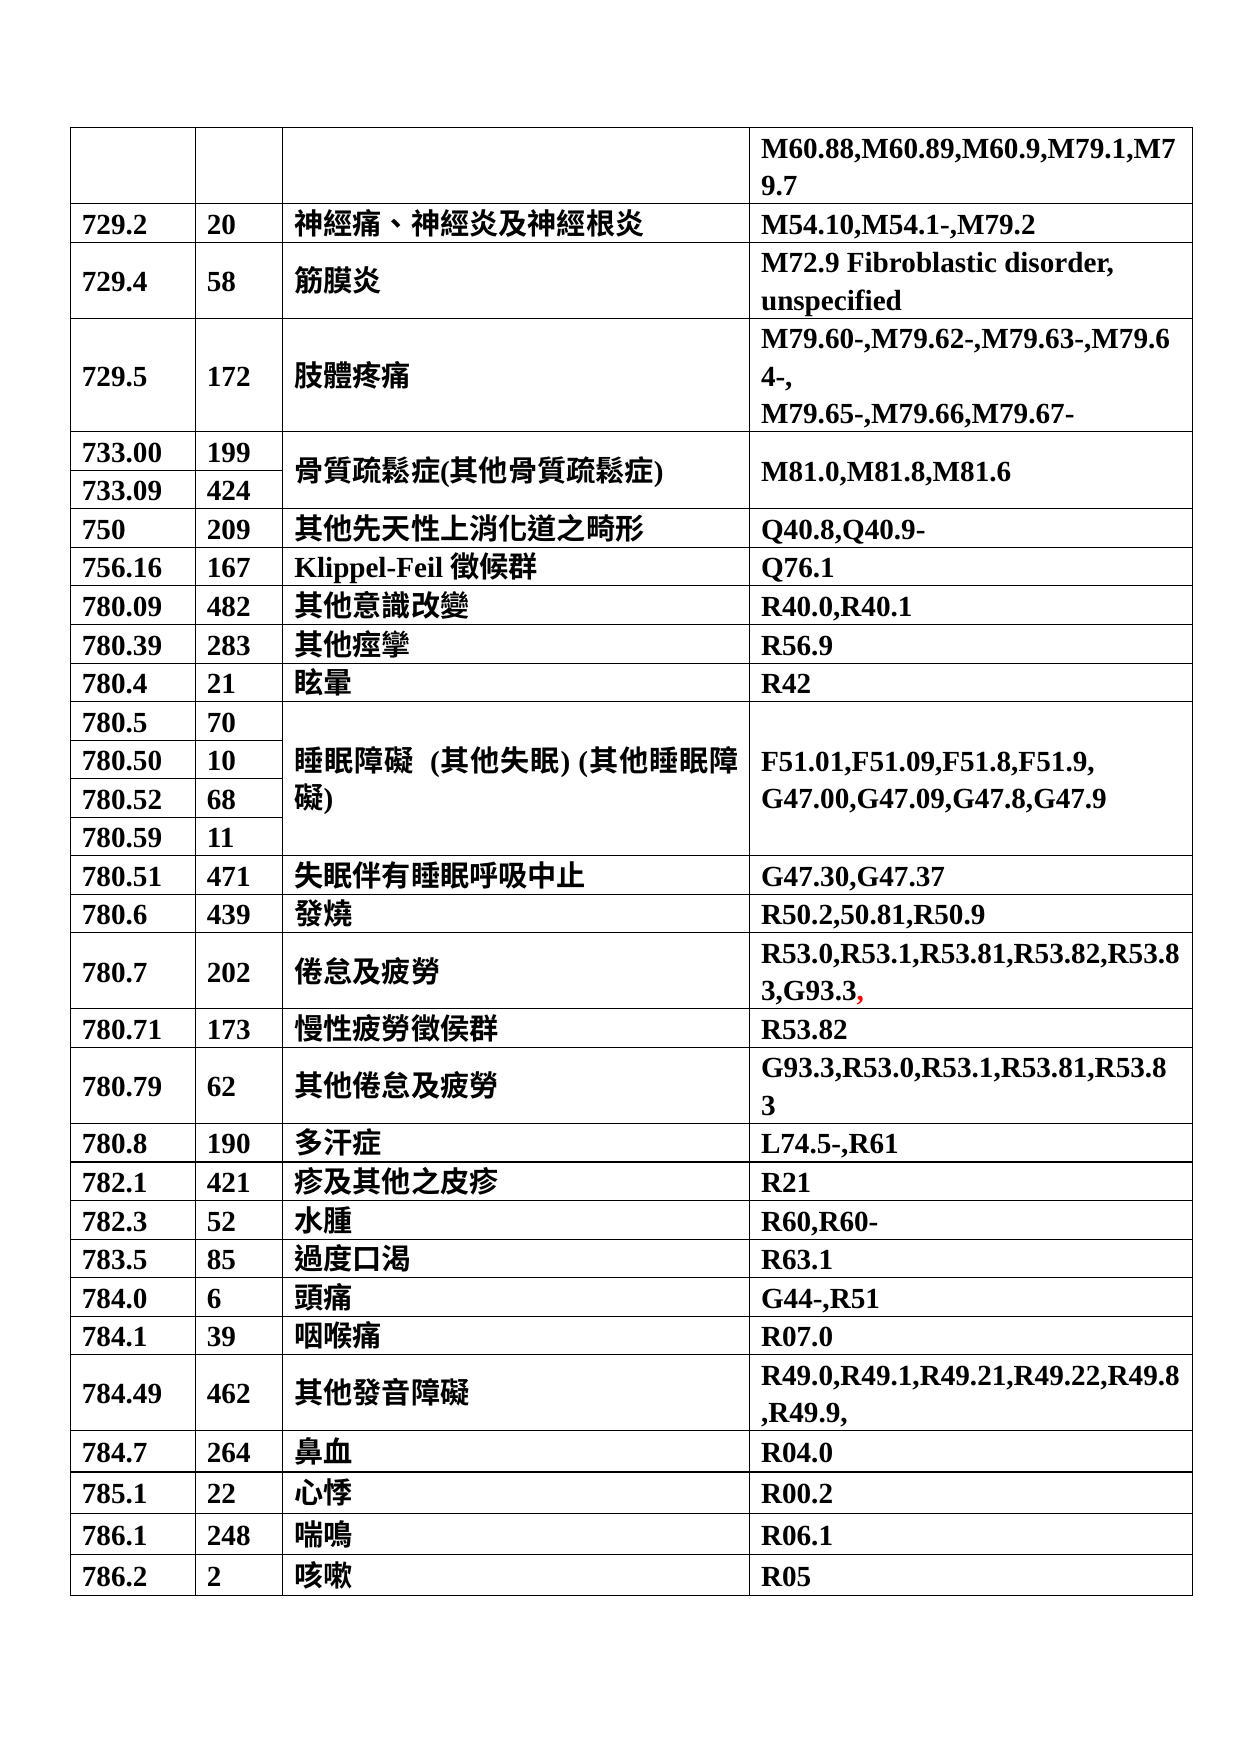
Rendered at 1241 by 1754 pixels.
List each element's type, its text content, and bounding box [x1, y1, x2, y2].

table_cell 其他痙攣 [283, 625, 749, 662]
table_cell 729.2 [71, 204, 195, 242]
table_cell 85 [196, 1240, 282, 1277]
table_cell R40.0,R40.1 [750, 586, 1192, 624]
table_cell M60.88,M60.89,M60.9,M79.1,M79.7 [750, 128, 1192, 203]
table_cell 70 [196, 702, 282, 739]
table_cell 190 [196, 1124, 282, 1161]
table_cell Q76.1 [750, 548, 1192, 585]
table_cell 肢體疼痛 [283, 319, 749, 431]
table_cell [283, 128, 749, 203]
table_cell R56.9 [750, 625, 1192, 662]
table_cell R06.1 [750, 1514, 1192, 1554]
table_cell R42 [750, 664, 1192, 701]
table_cell 756.16 [71, 548, 195, 585]
table_cell 482 [196, 586, 282, 624]
table_cell 骨質疏鬆症(其他骨質疏鬆症) [283, 432, 749, 508]
table_cell 173 [196, 1009, 282, 1047]
table_cell 784.49 [71, 1355, 195, 1430]
table_cell 780.6 [71, 895, 195, 932]
table_cell [71, 128, 195, 203]
table_cell 209 [196, 509, 282, 547]
table_cell L74.5-,R61 [750, 1124, 1192, 1161]
table_cell R00.2 [750, 1473, 1192, 1513]
table_cell 167 [196, 548, 282, 585]
table_cell 發燒 [283, 895, 749, 932]
table_cell 多汗症 [283, 1124, 749, 1161]
table_cell 750 [71, 509, 195, 547]
table_cell 睡眠障礙 (其他失眠) (其他睡眠障礙) [283, 702, 749, 855]
table_cell G93.3,R53.0,R53.1,R53.81,R53.83 [750, 1048, 1192, 1123]
table_cell 780.51 [71, 856, 195, 894]
table_cell 6 [196, 1278, 282, 1316]
table_cell 其他意識改變 [283, 586, 749, 624]
table_cell 780.7 [71, 933, 195, 1008]
table_cell Q40.8,Q40.9- [750, 509, 1192, 547]
table_cell 248 [196, 1514, 282, 1554]
table_cell 其他倦怠及疲勞 [283, 1048, 749, 1123]
table_cell 頭痛 [283, 1278, 749, 1316]
table_cell 慢性疲勞徵侯群 [283, 1009, 749, 1047]
table_cell R07.0 [750, 1317, 1192, 1354]
table_cell 780.8 [71, 1124, 195, 1161]
table_cell 68 [196, 779, 282, 817]
table_cell 471 [196, 856, 282, 894]
table_cell Klippel-Feil 徵候群 [283, 548, 749, 585]
table_cell 780.4 [71, 664, 195, 701]
table_cell 水腫 [283, 1201, 749, 1238]
table_cell 11 [196, 818, 282, 855]
table_cell G47.30,G47.37 [750, 856, 1192, 894]
table_cell 過度口渴 [283, 1240, 749, 1277]
table_cell 鼻血 [283, 1431, 749, 1471]
table_cell 786.1 [71, 1514, 195, 1554]
table_cell 283 [196, 625, 282, 662]
table_cell 22 [196, 1473, 282, 1513]
table_cell 21 [196, 664, 282, 701]
table_cell 咽喉痛 [283, 1317, 749, 1354]
table_cell 782.1 [71, 1163, 195, 1200]
table_cell 神經痛、神經炎及神經根炎 [283, 204, 749, 242]
table_cell 疹及其他之皮疹 [283, 1163, 749, 1200]
table_cell 喘鳴 [283, 1514, 749, 1554]
table_cell 462 [196, 1355, 282, 1430]
table_cell 倦怠及疲勞 [283, 933, 749, 1008]
table_cell 筋膜炎 [283, 243, 749, 318]
table_cell 心悸 [283, 1473, 749, 1513]
table_cell 782.3 [71, 1201, 195, 1238]
table_cell 199 [196, 432, 282, 470]
table_cell 784.7 [71, 1431, 195, 1471]
table_cell 780.79 [71, 1048, 195, 1123]
table_cell M72.9 Fibroblastic disorder, unspecified [750, 243, 1192, 318]
table_cell M54.10,M54.1-,M79.2 [750, 204, 1192, 242]
table_cell R50.2,50.81,R50.9 [750, 895, 1192, 932]
table_cell R05 [750, 1555, 1192, 1595]
table_cell 421 [196, 1163, 282, 1200]
table_cell 咳嗽 [283, 1555, 749, 1595]
table_cell 52 [196, 1201, 282, 1238]
table_cell 729.4 [71, 243, 195, 318]
table_cell 172 [196, 319, 282, 431]
table_cell 729.5 [71, 319, 195, 431]
table_cell 20 [196, 204, 282, 242]
table_cell 其他先天性上消化道之畸形 [283, 509, 749, 547]
table_cell [196, 128, 282, 203]
table_cell 10 [196, 741, 282, 778]
table_cell 失眠伴有睡眠呼吸中止 [283, 856, 749, 894]
table_cell R60,R60- [750, 1201, 1192, 1238]
table_cell R21 [750, 1163, 1192, 1200]
table_cell 733.09 [71, 471, 195, 508]
table_cell 424 [196, 471, 282, 508]
table_cell 其他發音障礙 [283, 1355, 749, 1430]
table_cell 733.00 [71, 432, 195, 470]
table_cell 784.0 [71, 1278, 195, 1316]
table_cell 780.09 [71, 586, 195, 624]
table_cell 眩暈 [283, 664, 749, 701]
table_cell 62 [196, 1048, 282, 1123]
table_cell 785.1 [71, 1473, 195, 1513]
table_cell 786.2 [71, 1555, 195, 1595]
table_cell R53.0,R53.1,R53.81,R53.82,R53.83,G93.3, [750, 933, 1192, 1008]
table_cell 58 [196, 243, 282, 318]
table_cell 780.39 [71, 625, 195, 662]
table_cell 780.52 [71, 779, 195, 817]
table_cell 2 [196, 1555, 282, 1595]
table_cell M81.0,M81.8,M81.6 [750, 432, 1192, 508]
table_cell 784.1 [71, 1317, 195, 1354]
table_cell R49.0,R49.1,R49.21,R49.22,R49.8,R49.9, [750, 1355, 1192, 1430]
table_cell 780.59 [71, 818, 195, 855]
table_cell 439 [196, 895, 282, 932]
table_cell 264 [196, 1431, 282, 1471]
table_cell R53.82 [750, 1009, 1192, 1047]
table_cell F51.01,F51.09,F51.8,F51.9, G47.00,G47.09,G47.8,G47.9 [750, 702, 1192, 855]
table_cell 780.50 [71, 741, 195, 778]
table_cell 202 [196, 933, 282, 1008]
table_cell 783.5 [71, 1240, 195, 1277]
table_cell 780.5 [71, 702, 195, 739]
table_cell 39 [196, 1317, 282, 1354]
table_cell 780.71 [71, 1009, 195, 1047]
table_cell G44-,R51 [750, 1278, 1192, 1316]
table_cell R04.0 [750, 1431, 1192, 1471]
table_cell M79.60-,M79.62-,M79.63-,M79.64-, M79.65-,M79.66,M79.67- [750, 319, 1192, 431]
table_cell R63.1 [750, 1240, 1192, 1277]
